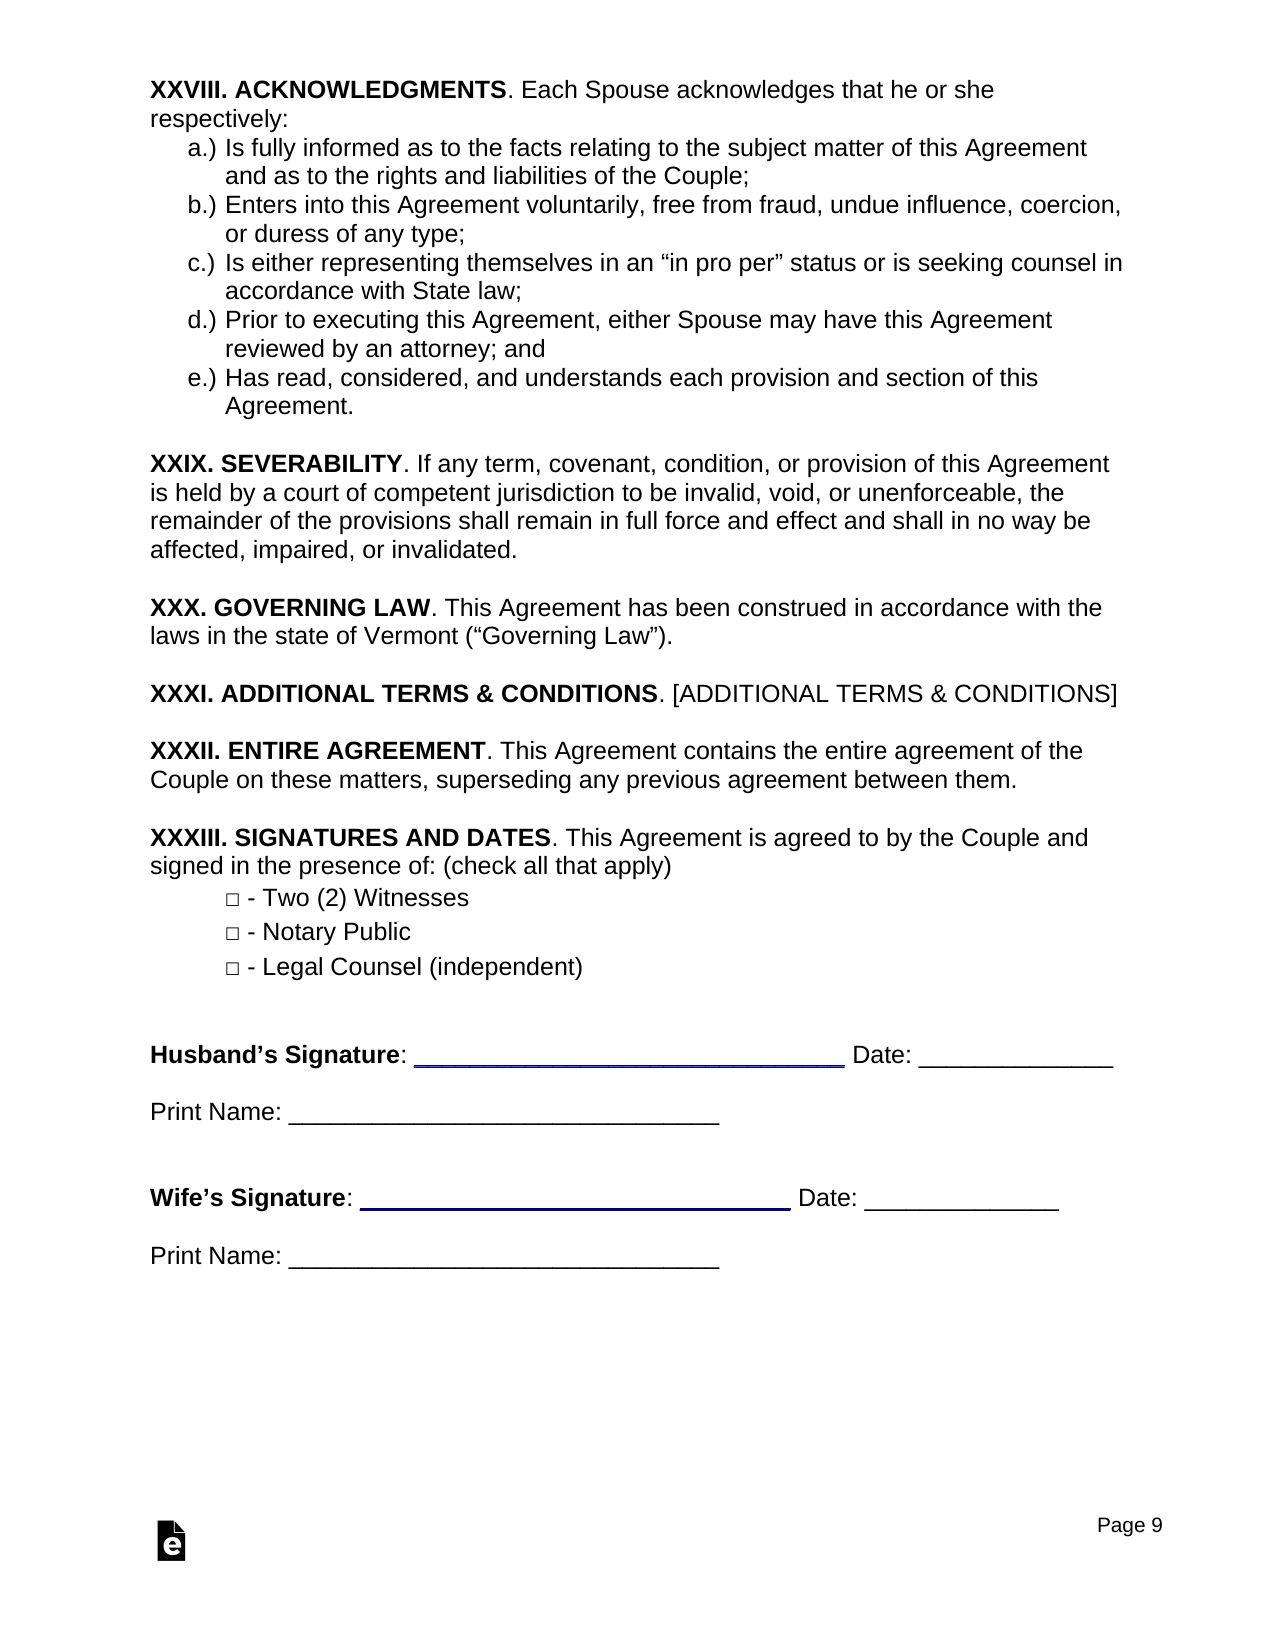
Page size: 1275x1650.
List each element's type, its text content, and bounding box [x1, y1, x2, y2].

list Has read, considered, and understands each provision and section of this Agreement. [187, 362, 1125, 420]
text ☐ - Notary Public [225, 914, 1125, 948]
list Is fully informed as to the facts relating to the subject matter of this Agreement and as to the rights and liabilities of the Couple; [187, 132, 1125, 190]
text Husband’s Signature: _______________________________ Date: ______________ [150, 1040, 1125, 1068]
text Print Name: _______________________________ [150, 1241, 1125, 1270]
text XXVIII. ACKNOWLEDGMENTS. Each Spouse acknowledges that he or she respectively: [150, 75, 1125, 132]
text ☐ - Two (2) Witnesses [225, 880, 1125, 914]
text XXXIII. SIGNATURES AND DATES. This Agreement is agreed to by the Couple and signed in the presence of: (check all that apply) [150, 822, 1125, 880]
list Prior to executing this Agreement, either Spouse may have this Agreement reviewed by an attorney; and [187, 305, 1125, 362]
list Enters into this Agreement voluntarily, free from fraud, undue influence, coercion, or duress of any type; [187, 190, 1125, 247]
text ☐ - Legal Counsel (independent) [225, 948, 1125, 982]
list Is either representing themselves in an “in pro per” status or is seeking counsel in accordance with State law; [187, 247, 1125, 305]
text XXX. GOVERNING LAW. This Agreement has been construed in accordance with the laws in the state of Vermont (“Governing Law”). [150, 592, 1125, 650]
text Wife’s Signature: _______________________________ Date: ______________ [150, 1183, 1125, 1212]
text XXXII. ENTIRE AGREEMENT. This Agreement contains the entire agreement of the Couple on these matters, superseding any previous agreement between them. [150, 736, 1125, 794]
text Print Name: _______________________________ [150, 1097, 1125, 1126]
text XXXI. ADDITIONAL TERMS & CONDITIONS. [ADDITIONAL TERMS & CONDITIONS] [150, 679, 1125, 707]
text XXIX. SEVERABILITY. If any term, covenant, condition, or provision of this Agreement is held by a court of competent jurisdiction to be invalid, void, or unenforceable, the remainder of the provisions shall remain in full force and effect and shall in no way be affected, impaired, or invalidated. [150, 449, 1125, 564]
